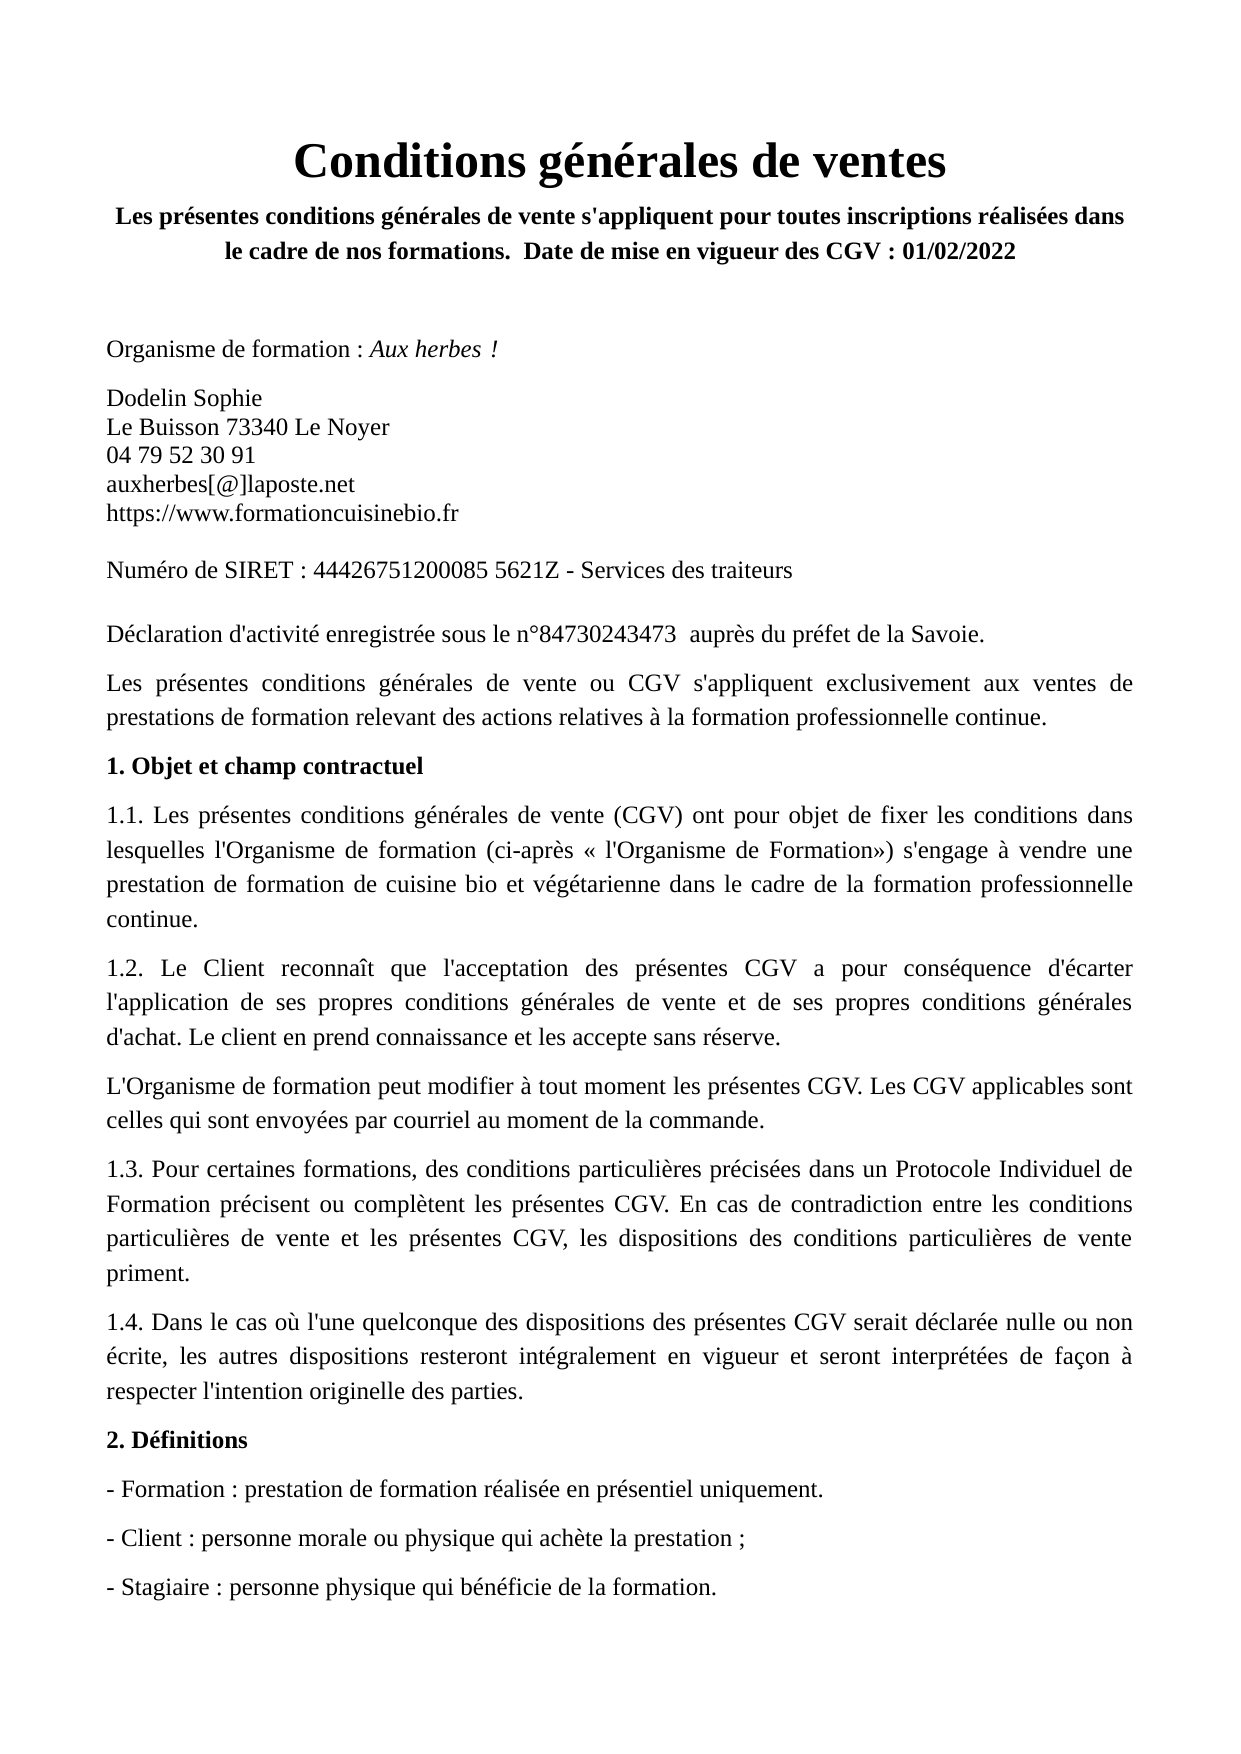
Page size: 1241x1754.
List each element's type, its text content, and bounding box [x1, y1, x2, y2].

text 1.3. Pour certaines formations, des conditions particulières précisées dans un Protocole Individuel de Formation précisent ou complètent les présentes CGV. En cas de contradiction entre les conditions particulières de vente et les présentes CGV, les dispositions des conditions particulières de vente priment. [106, 1154, 1134, 1287]
text Les présentes conditions générales de vente s'appliquent pour toutes inscriptions réalisées dans le cadre de nos formations. Date de mise en vigueur des CGV : 01/02/2022 [106, 201, 1134, 264]
text - Formation : prestation de formation réalisée en présentiel uniquement. [106, 1474, 1134, 1503]
text - Stagiaire : personne physique qui bénéficie de la formation. [106, 1572, 1134, 1601]
text Déclaration d'activité enregistrée sous le n°84730243473 auprès du préfet de la Savoie. [106, 584, 1134, 647]
text 04 79 52 30 91 [106, 440, 1134, 469]
text 1.4. Dans le cas où l'une quelconque des dispositions des présentes CGV serait déclarée nulle ou non écrite, les autres dispositions resteront intégralement en vigueur et seront interprétées de façon à respecter l'intention originelle des parties. [106, 1307, 1134, 1404]
text Dodelin Sophie [106, 383, 1134, 412]
text Numéro de SIRET : 44426751200085 5621Z - Services des traiteurs [106, 555, 1134, 584]
text Les présentes conditions générales de vente ou CGV s'appliquent exclusivement aux ventes de prestations de formation relevant des actions relatives à la formation professionnelle continue. [106, 668, 1134, 731]
text Le Buisson 73340 Le Noyer [106, 412, 1134, 440]
text auxherbes[@]laposte.net [106, 469, 1134, 498]
subtitle Conditions générales de ventes [106, 131, 1134, 189]
text 1.1. Les présentes conditions générales de vente (CGV) ont pour objet de fixer les conditions dans lesquelles l'Organisme de formation (ci-après « l'Organisme de Formation») s'engage à vendre une prestation de formation de cuisine bio et végétarienne dans le cadre de la formation professionnelle continue. [106, 800, 1134, 932]
text 2. Définitions [106, 1425, 1134, 1454]
text L'Organisme de formation peut modifier à tout moment les présentes CGV. Les CGV applicables sont celles qui sont envoyées par courriel au moment de la commande. [106, 1071, 1134, 1134]
text Organisme de formation : Aux herbes ! [106, 334, 1134, 363]
text 1.2. Le Client reconnaît que l'acceptation des présentes CGV a pour conséquence d'écarter l'application de ses propres conditions générales de vente et de ses propres conditions générales d'achat. Le client en prend connaissance et les accepte sans réserve. [106, 953, 1134, 1051]
text https://www.formationcuisinebio.fr [106, 498, 1134, 527]
text - Client : personne morale ou physique qui achète la prestation ; [106, 1523, 1134, 1552]
text 1. Objet et champ contractuel [106, 751, 1134, 780]
